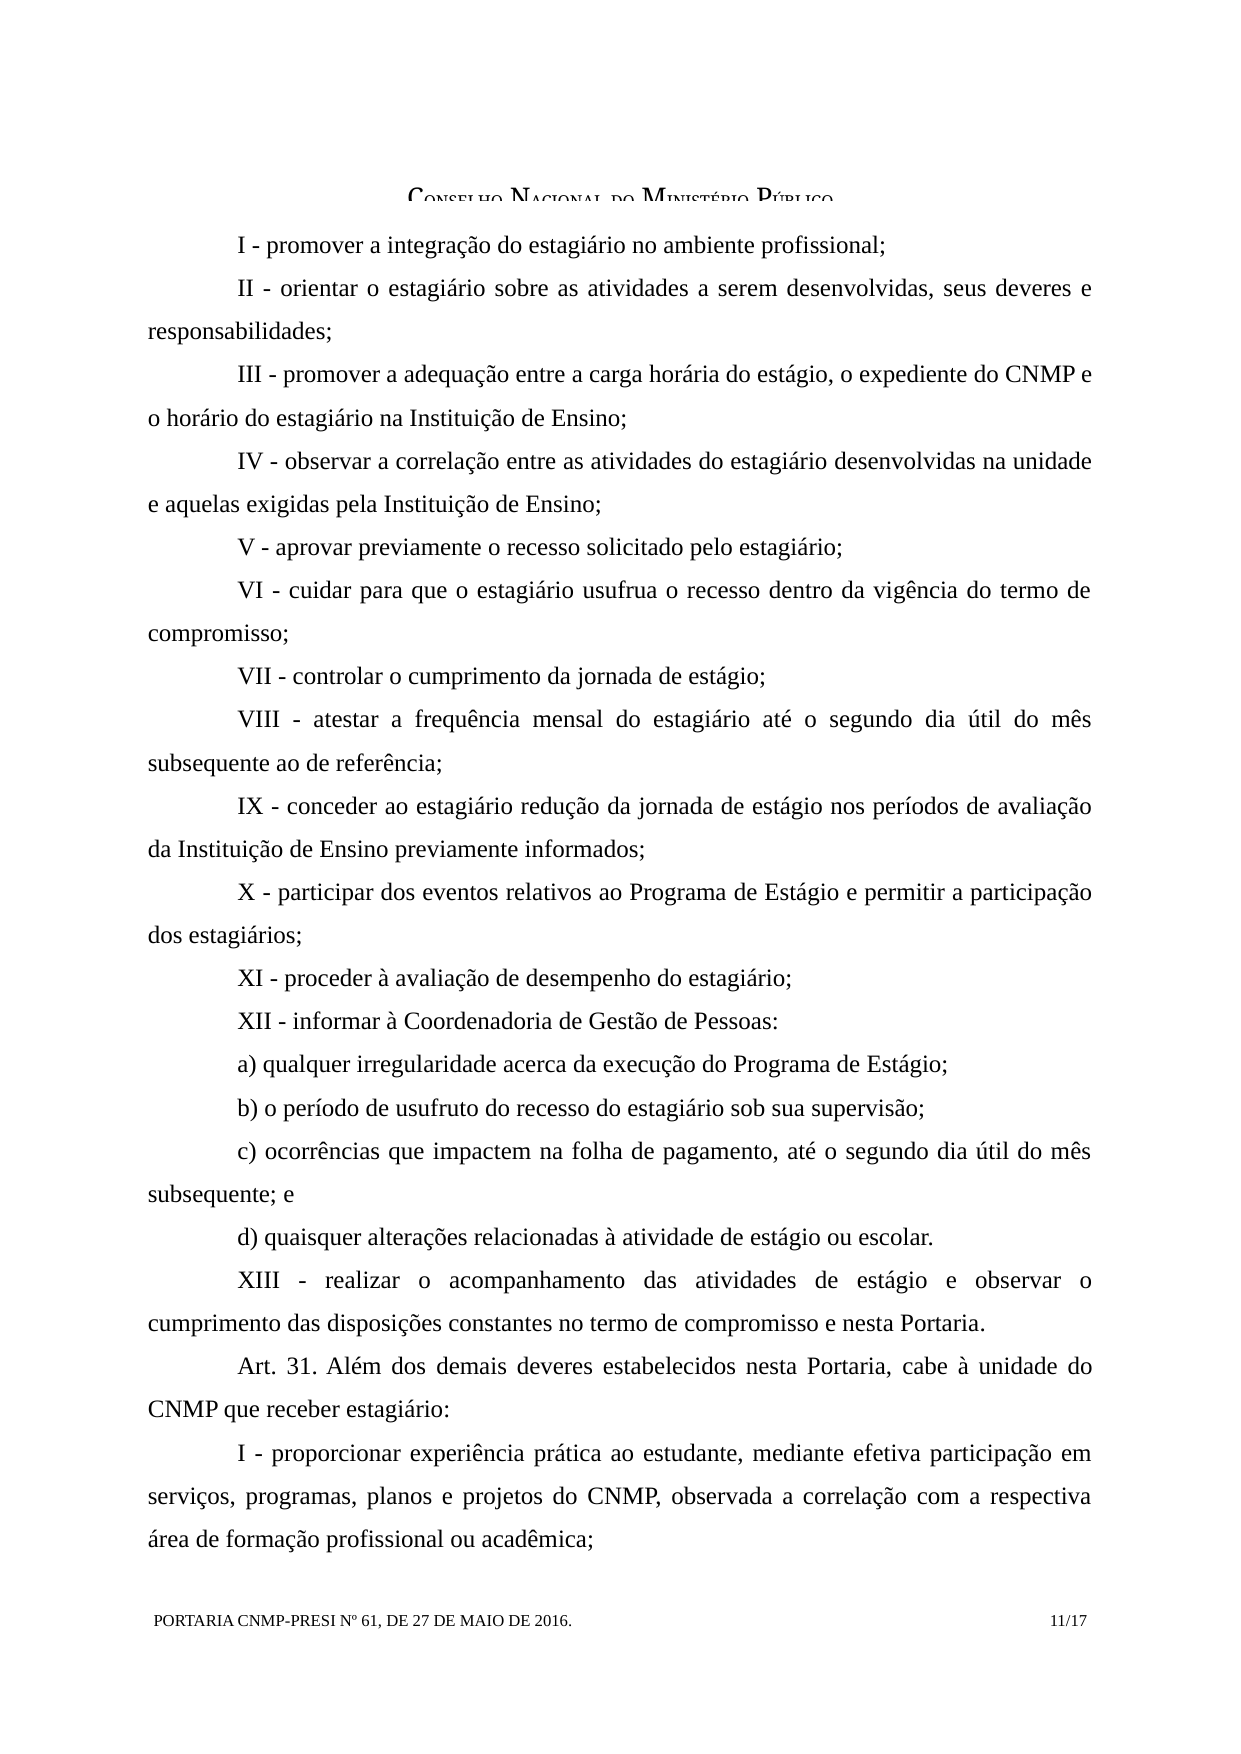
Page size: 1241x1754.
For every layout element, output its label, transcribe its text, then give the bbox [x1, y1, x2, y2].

text XI - proceder à avaliação de desempenho do estagiário; [148, 963, 1093, 992]
text d) quaisquer alterações relacionadas à atividade de estágio ou escolar. [148, 1222, 1093, 1251]
text XII - informar à Coordenadoria de Gestão de Pessoas: [148, 1006, 1093, 1035]
text I - promover a integração do estagiário no ambiente profissional; [148, 230, 1093, 259]
text c) ocorrências que impactem na folha de pagamento, até o segundo dia útil do mês subsequente; e [148, 1136, 1093, 1208]
text a) qualquer irregularidade acerca da execução do Programa de Estágio; [148, 1049, 1093, 1078]
text I - proporcionar experiência prática ao estudante, mediante efetiva participação em serviços, programas, planos e projetos do CNMP, observada a correlação com a respectiva área de formação profissional ou acadêmica; [148, 1438, 1093, 1553]
text VII - controlar o cumprimento da jornada de estágio; [148, 661, 1093, 690]
text b) o período de usufruto do recesso do estagiário sob sua supervisão; [148, 1093, 1093, 1121]
text VIII - atestar a frequência mensal do estagiário até o segundo dia útil do mês subsequente ao de referência; [148, 704, 1093, 776]
text IX - conceder ao estagiário redução da jornada de estágio nos períodos de avaliação da Instituição de Ensino previamente informados; [148, 791, 1093, 863]
text II - orientar o estagiário sobre as atividades a serem desenvolvidas, seus deveres e responsabilidades; [148, 273, 1093, 345]
text X - participar dos eventos relativos ao Programa de Estágio e permitir a participação dos estagiários; [148, 877, 1093, 949]
text IV - observar a correlação entre as atividades do estagiário desenvolvidas na unidade e aquelas exigidas pela Instituição de Ensino; [148, 446, 1093, 518]
text Art. 31. Além dos demais deveres estabelecidos nesta Portaria, cabe à unidade do CNMP que receber estagiário: [148, 1351, 1093, 1423]
text XIII - realizar o acompanhamento das atividades de estágio e observar o cumprimento das disposições constantes no termo de compromisso e nesta Portaria. [148, 1265, 1093, 1337]
text III - promover a adequação entre a carga horária do estágio, o expediente do CNMP e o horário do estagiário na Instituição de Ensino; [148, 359, 1093, 431]
text VI - cuidar para que o estagiário usufrua o recesso dentro da vigência do termo de compromisso; [148, 575, 1093, 647]
text V - aprovar previamente o recesso solicitado pelo estagiário; [148, 532, 1093, 561]
